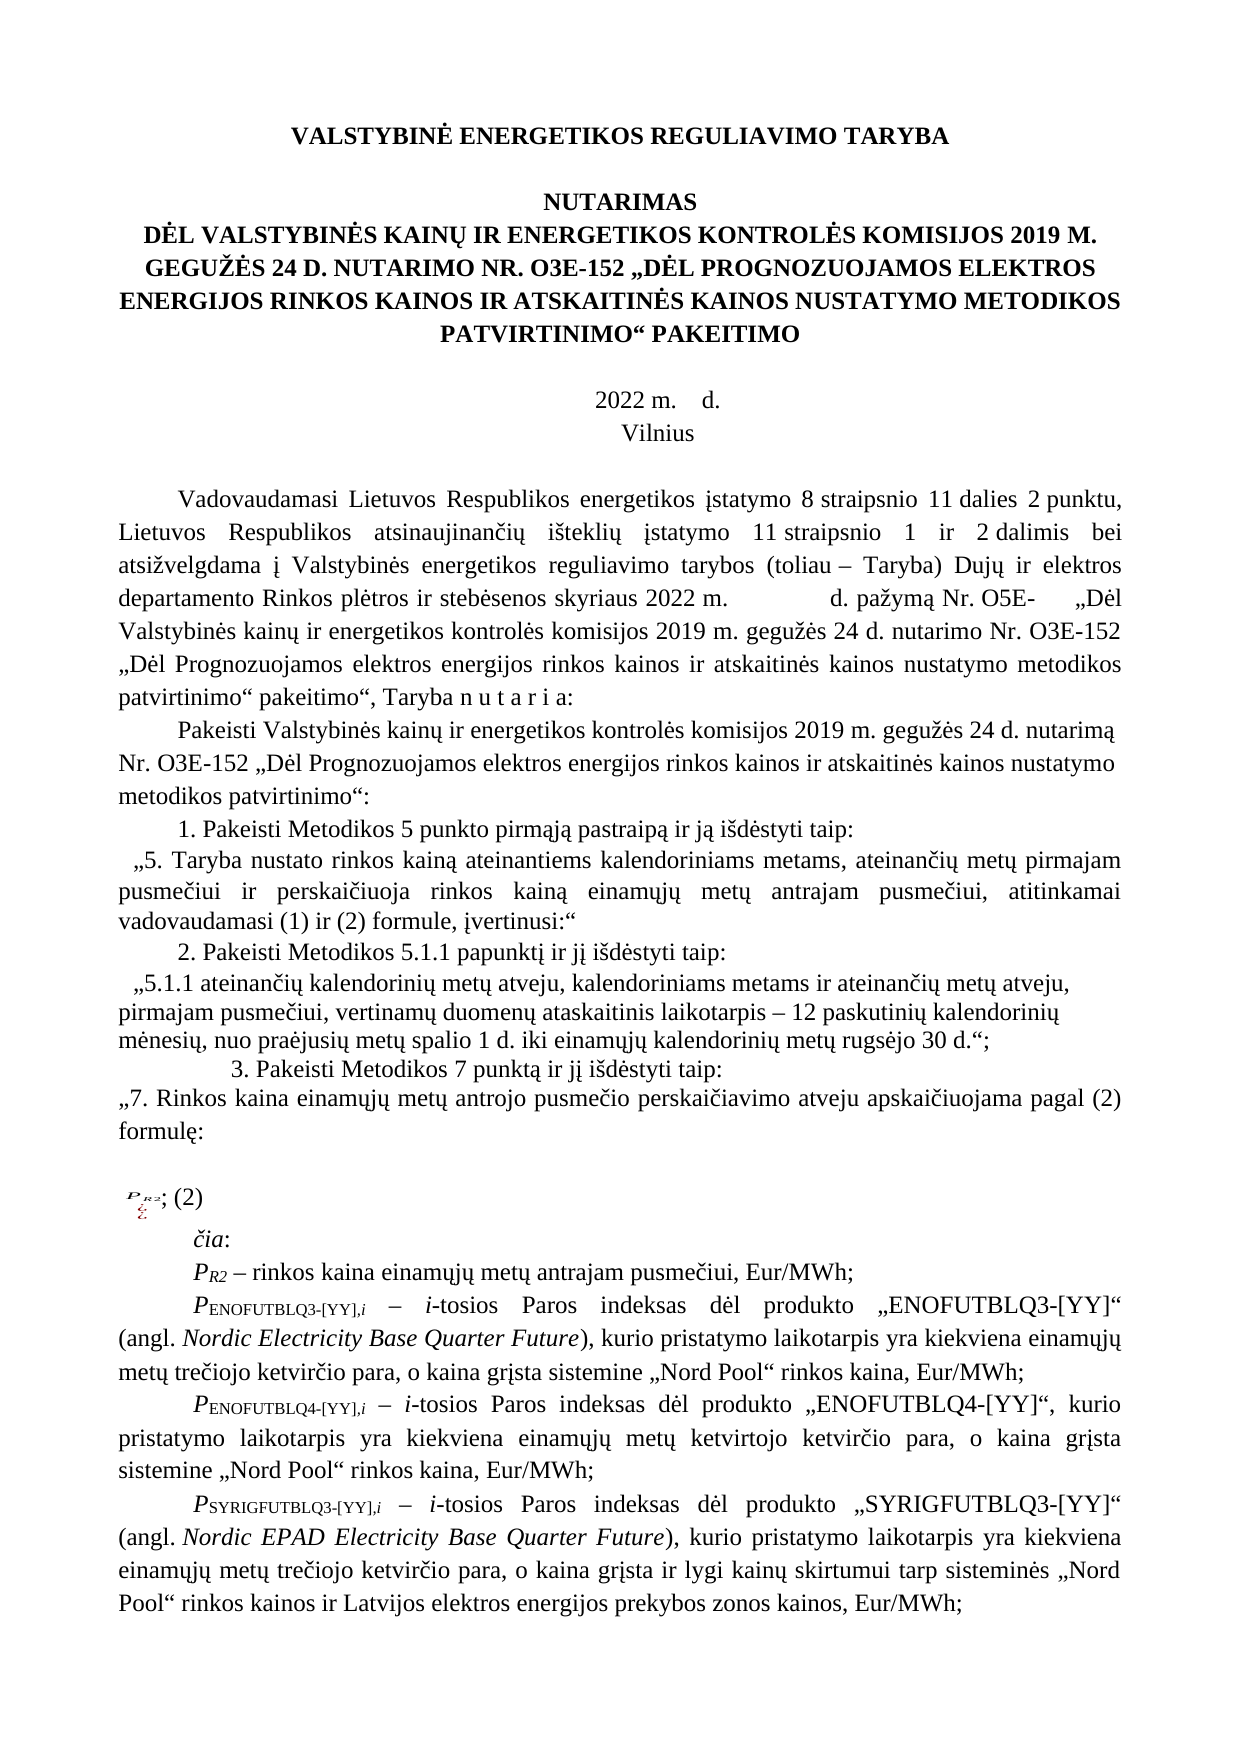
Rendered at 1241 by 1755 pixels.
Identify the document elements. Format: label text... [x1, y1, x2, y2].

text Vilnius [118, 418, 1122, 447]
text NUTARIMAS [118, 187, 1122, 216]
text „5.1.1 ateinančių kalendorinių metų atveju, kalendoriniams metams ir ateinančių metų atveju, pirmajam pusmečiui, vertinamų duomenų ataskaitinis laikotarpis – 12 paskutinių kalendorinių mėnesių, nuo praėjusių metų spalio 1 d. iki einamųjų kalendorinių metų rugsėjo 30 d.“; [118, 968, 1122, 1054]
text PENOFUTBLQ3-[YY],i – i-tosios Paros indeksas dėl produkto „ENOFUTBLQ3-[YY]“ (angl. Nordic Electricity Base Quarter Future), kurio pristatymo laikotarpis yra kiekviena einamųjų metų trečiojo ketvirčio para, o kaina grįsta sistemine „Nord Pool“ rinkos kaina, Eur/MWh; [118, 1291, 1122, 1385]
text PENOFUTBLQ4-[YY],i – i-tosios Paros indeksas dėl produkto „ENOFUTBLQ4-[YY]“, kurio pristatymo laikotarpis yra kiekviena einamųjų metų ketvirtojo ketvirčio para, o kaina grįsta sistemine „Nord Pool“ rinkos kaina, Eur/MWh; [118, 1389, 1122, 1484]
text DĖL VALSTYBINĖS KAINŲ IR ENERGETIKOS KONTROLĖS KOMISIJOS 2019 M. GEGUŽĖS 24 D. NUTARIMO NR. O3E-152 „DĖL PROGNOZUOJAMOS ELEKTROS ENERGIJOS RINKOS KAINOS IR ATSKAITINĖS KAINOS NUSTATYMO METODIKOS PATVIRTINIMO“ PAKEITIMO [118, 220, 1122, 348]
text VALSTYBINĖ ENERGETIKOS REGULIAVIMO TARYBA [118, 121, 1122, 149]
text 2022 m. d. [118, 385, 1122, 414]
text „7. Rinkos kaina einamųjų metų antrojo pusmečio perskaičiavimo atveju apskaičiuojama pagal (2) formulę: [118, 1083, 1122, 1145]
text 2. Pakeisti Metodikos 5.1.1 papunktį ir jį išdėstyti taip: [118, 937, 1122, 966]
text čia: [118, 1224, 1122, 1253]
text Vadovaudamasi Lietuvos Respublikos energetikos įstatymo 8 straipsnio 11 dalies 2 punktu, Lietuvos Respublikos atsinaujinančių išteklių įstatymo 11 straipsnio 1 ir 2 dalimis bei atsižvelgdama į Valstybinės energetikos reguliavimo tarybos (toliau – Taryba) Dujų ir elektros departamento Rinkos plėtros ir stebėsenos skyriaus 2022 m. d. pažymą Nr. O5E- „Dėl Valstybinės kainų ir energetikos kontrolės komisijos 2019 m. gegužės 24 d. nutarimo Nr. O3E-152 „Dėl Prognozuojamos elektros energijos rinkos kainos ir atskaitinės kainos nustatymo metodikos patvirtinimo“ pakeitimo“, Taryba nutaria: [118, 484, 1122, 711]
text 1. Pakeisti Metodikos 5 punkto pirmąją pastraipą ir ją išdėstyti taip: [118, 814, 1122, 843]
text „5. Taryba nustato rinkos kainą ateinantiems kalendoriniams metams, ateinančių metų pirmajam pusmečiui ir perskaičiuoja rinkos kainą einamųjų metų antrajam pusmečiui, atitinkamai vadovaudamasi (1) ir (2) formule, įvertinusi:“ [118, 845, 1122, 935]
text ; (2) [118, 1182, 1122, 1220]
text PSYRIGFUTBLQ3-[YY],i – i-tosios Paros indeksas dėl produkto „SYRIGFUTBLQ3-[YY]“ (angl. Nordic EPAD Electricity Base Quarter Future), kurio pristatymo laikotarpis yra kiekviena einamųjų metų trečiojo ketvirčio para, o kaina grįsta ir lygi kainų skirtumui tarp sisteminės „Nord Pool“ rinkos kainos ir Latvijos elektros energijos prekybos zonos kainos, Eur/MWh; [118, 1489, 1122, 1616]
text PR2 – rinkos kaina einamųjų metų antrajam pusmečiui, Eur/MWh; [118, 1257, 1122, 1286]
text Pakeisti Valstybinės kainų ir energetikos kontrolės komisijos 2019 m. gegužės 24 d. nutarimą Nr. O3E-152 „Dėl Prognozuojamos elektros energijos rinkos kainos ir atskaitinės kainos nustatymo metodikos patvirtinimo“: [118, 715, 1122, 810]
text 3. Pakeisti Metodikos 7 punktą ir jį išdėstyti taip: [231, 1054, 1122, 1083]
